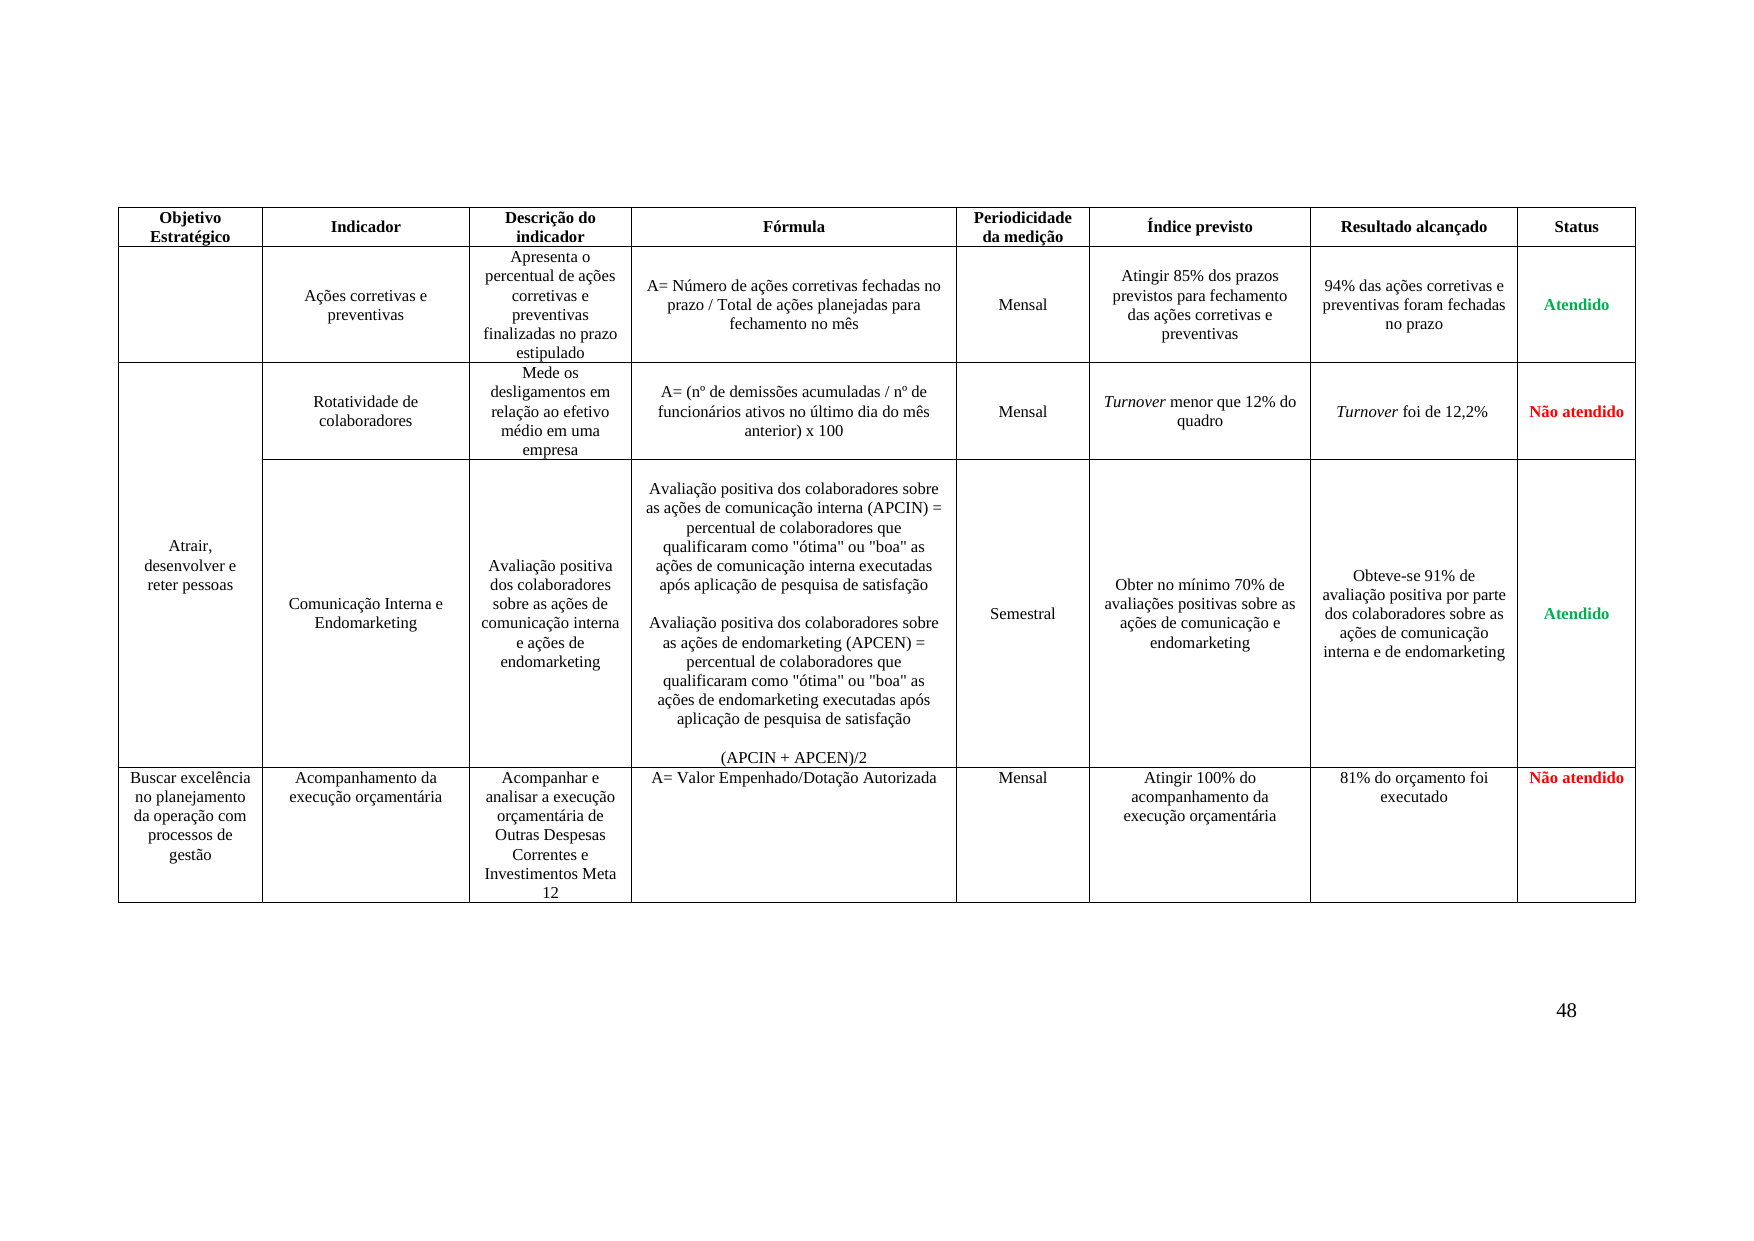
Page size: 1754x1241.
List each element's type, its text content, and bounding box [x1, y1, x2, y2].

table_cell Atendido [1518, 247, 1635, 362]
table_cell Não atendido [1518, 363, 1635, 459]
table_cell [119, 247, 262, 362]
table_header Objetivo Estratégico [119, 208, 262, 246]
table_cell Não atendido [1518, 768, 1635, 902]
table_cell Avaliação positiva dos colaboradores sobre as ações de comunicação interna (APCIN) = percentual de colaboradores que qualificaram como "ótima" ou "boa" as ações de comunicação interna executadas após aplicação de pesquisa de satisfação Avaliação positiva dos colaboradores sobre as ações de endomarketing (APCEN) = percentual de colaboradores que qualificaram como "ótima" ou "boa" as ações de endomarketing executadas após aplicação de pesquisa de satisfação (APCIN + APCEN)/2 [632, 460, 956, 767]
table_cell Comunicação Interna e Endomarketing [263, 460, 469, 767]
table_cell Rotatividade de colaboradores [263, 363, 469, 459]
table_cell Mede os desligamentos em relação ao efetivo médio em uma empresa [470, 363, 631, 459]
table_cell Apresenta o percentual de ações corretivas e preventivas finalizadas no prazo estipulado [470, 247, 631, 362]
table_header Fórmula [632, 208, 956, 246]
table_header Índice previsto [1090, 208, 1310, 246]
table_cell Mensal [957, 247, 1089, 362]
table_cell Atingir 85% dos prazos previstos para fechamento das ações corretivas e preventivas [1090, 247, 1310, 362]
table_cell Atrair, desenvolver e reter pessoas [119, 363, 262, 767]
table_cell Buscar excelência no planejamento da operação com processos de gestão [119, 768, 262, 902]
table_cell Acompanhamento da execução orçamentária [263, 768, 469, 902]
table_cell Mensal [957, 768, 1089, 902]
table_header Descrição do indicador [470, 208, 631, 246]
table_header Status [1518, 208, 1635, 246]
table_cell Acompanhar e analisar a execução orçamentária de Outras Despesas Correntes e Investimentos Meta 12 [470, 768, 631, 902]
table_cell Turnover menor que 12% do quadro [1090, 363, 1310, 459]
table_cell Ações corretivas e preventivas [263, 247, 469, 362]
table_cell Atingir 100% do acompanhamento da execução orçamentária [1090, 768, 1310, 902]
table_cell A= (nº de demissões acumuladas / nº de funcionários ativos no último dia do mês anterior) x 100 [632, 363, 956, 459]
table_cell Obter no mínimo 70% de avaliações positivas sobre as ações de comunicação e endomarketing [1090, 460, 1310, 767]
table_header Periodicidade da medição [957, 208, 1089, 246]
table_cell Mensal [957, 363, 1089, 459]
table_cell Avaliação positiva dos colaboradores sobre as ações de comunicação interna e ações de endomarketing [470, 460, 631, 767]
table_cell Turnover foi de 12,2% [1311, 363, 1517, 459]
table_cell A= Número de ações corretivas fechadas no prazo / Total de ações planejadas para fechamento no mês [632, 247, 956, 362]
table_cell Atendido [1518, 460, 1635, 767]
table_cell 81% do orçamento foi executado [1311, 768, 1517, 902]
table_cell 94% das ações corretivas e preventivas foram fechadas no prazo [1311, 247, 1517, 362]
table_cell A= Valor Empenhado/Dotação Autorizada [632, 768, 956, 902]
table_cell Obteve-se 91% de avaliação positiva por parte dos colaboradores sobre as ações de comunicação interna e de endomarketing [1311, 460, 1517, 767]
table_cell Semestral [957, 460, 1089, 767]
table_header Resultado alcançado [1311, 208, 1517, 246]
table_header Indicador [263, 208, 469, 246]
